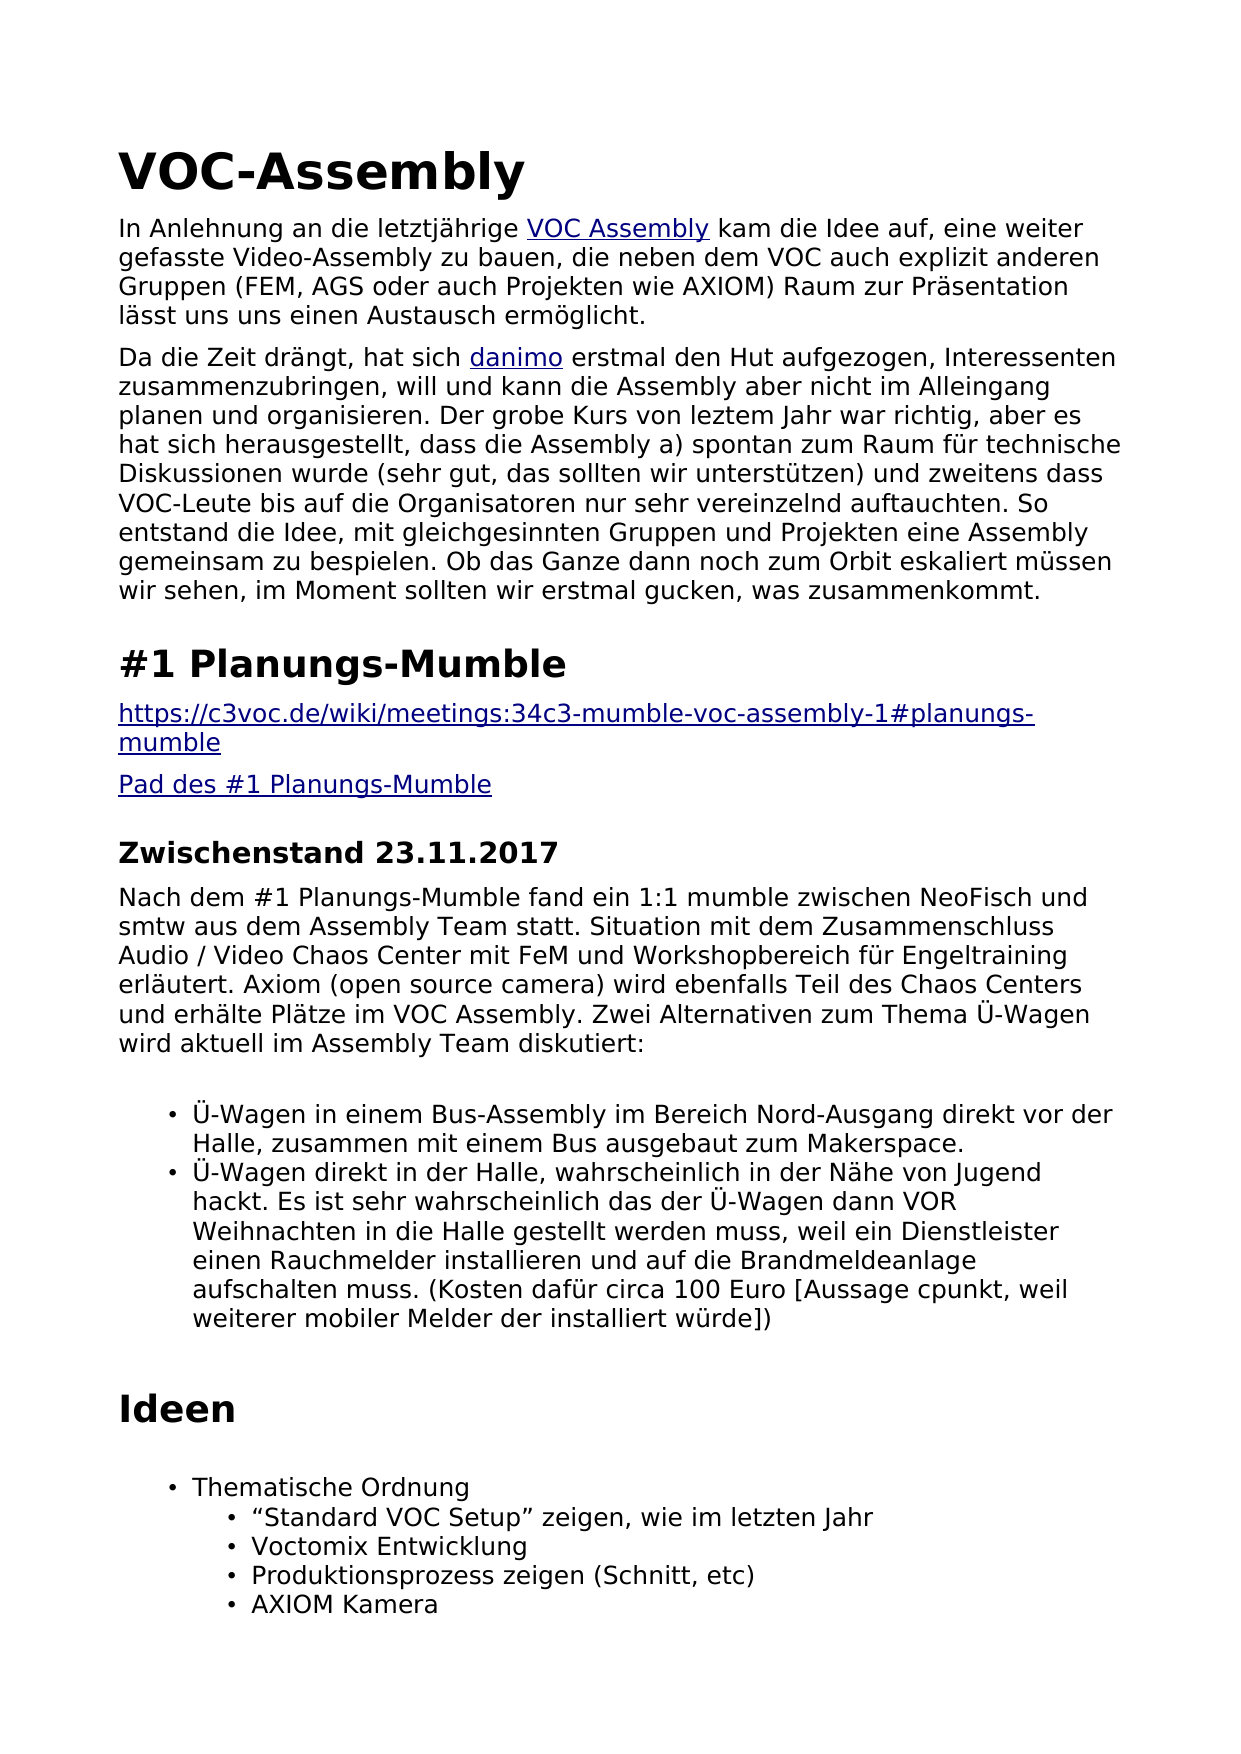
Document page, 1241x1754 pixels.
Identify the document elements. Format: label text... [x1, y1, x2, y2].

list Ü-Wagen direkt in der Halle, wahrscheinlich in der Nähe von Jugend hackt. Es ist sehr wahrscheinlich das der Ü-Wagen dann VOR Weihnachten in die Halle gestellt werden muss, weil ein Dienstleister einen Rauchmelder installieren und auf die Brandmeldeanlage aufschalten muss. (Kosten dafür circa 100 Euro [Aussage cpunkt, weil weiterer mobiler Melder der installiert würde]) [177, 1158, 1122, 1333]
text Nach dem #1 Planungs-Mumble fand ein 1:1 mumble zwischen NeoFisch und smtw aus dem Assembly Team statt. Situation mit dem Zusammenschluss Audio / Video Chaos Center mit FeM und Workshopbereich für Engeltraining erläutert. Axiom (open source camera) wird ebenfalls Teil des Chaos Centers und erhälte Plätze im VOC Assembly. Zwei Alternativen zum Thema Ü-Wagen wird aktuell im Assembly Team diskutiert: [118, 883, 1122, 1058]
subtitle #1 Planungs-Mumble [118, 643, 1122, 687]
list “Standard VOC Setup” zeigen, wie im letzten Jahr [236, 1503, 1122, 1532]
list Produktionsprozess zeigen (Schnitt, etc) [236, 1561, 1122, 1590]
list AXIOM Kamera [236, 1590, 1122, 1619]
list Ü-Wagen in einem Bus-Assembly im Bereich Nord-Ausgang direkt vor der Halle, zusammen mit einem Bus ausgebaut zum Makerspace. [177, 1100, 1122, 1158]
subtitle VOC-Assembly [118, 143, 1122, 201]
text In Anlehnung an die letztjährige VOC Assembly kam die Idee auf, eine weiter gefasste Video-Assembly zu bauen, die neben dem VOC auch explizit anderen Gruppen (FEM, AGS oder auch Projekten wie AXIOM) Raum zur Präsentation lässt uns uns einen Austausch ermöglicht. [118, 214, 1122, 331]
subtitle Ideen [118, 1388, 1122, 1432]
subtitle Zwischenstand 23.11.2017 [118, 837, 1122, 871]
list Thematische Ordnung [177, 1473, 1122, 1503]
text https://c3voc.de/wiki/meetings:34c3-mumble-voc-assembly-1#planungs-mumble [118, 699, 1122, 757]
list Voctomix Entwicklung [236, 1532, 1122, 1561]
text Pad des #1 Planungs-Mumble [118, 770, 1122, 799]
text Da die Zeit drängt, hat sich danimo erstmal den Hut aufgezogen, Interessenten zusammenzubringen, will und kann die Assembly aber nicht im Alleingang planen und organisieren. Der grobe Kurs von leztem Jahr war richtig, aber es hat sich herausgestellt, dass die Assembly a) spontan zum Raum für technische Diskussionen wurde (sehr gut, das sollten wir unterstützen) und zweitens dass VOC-Leute bis auf die Organisatoren nur sehr vereinzelnd auftauchten. So entstand die Idee, mit gleichgesinnten Gruppen und Projekten eine Assembly gemeinsam zu bespielen. Ob das Ganze dann noch zum Orbit eskaliert müssen wir sehen, im Moment sollten wir erstmal gucken, was zusammenkommt. [118, 343, 1122, 606]
